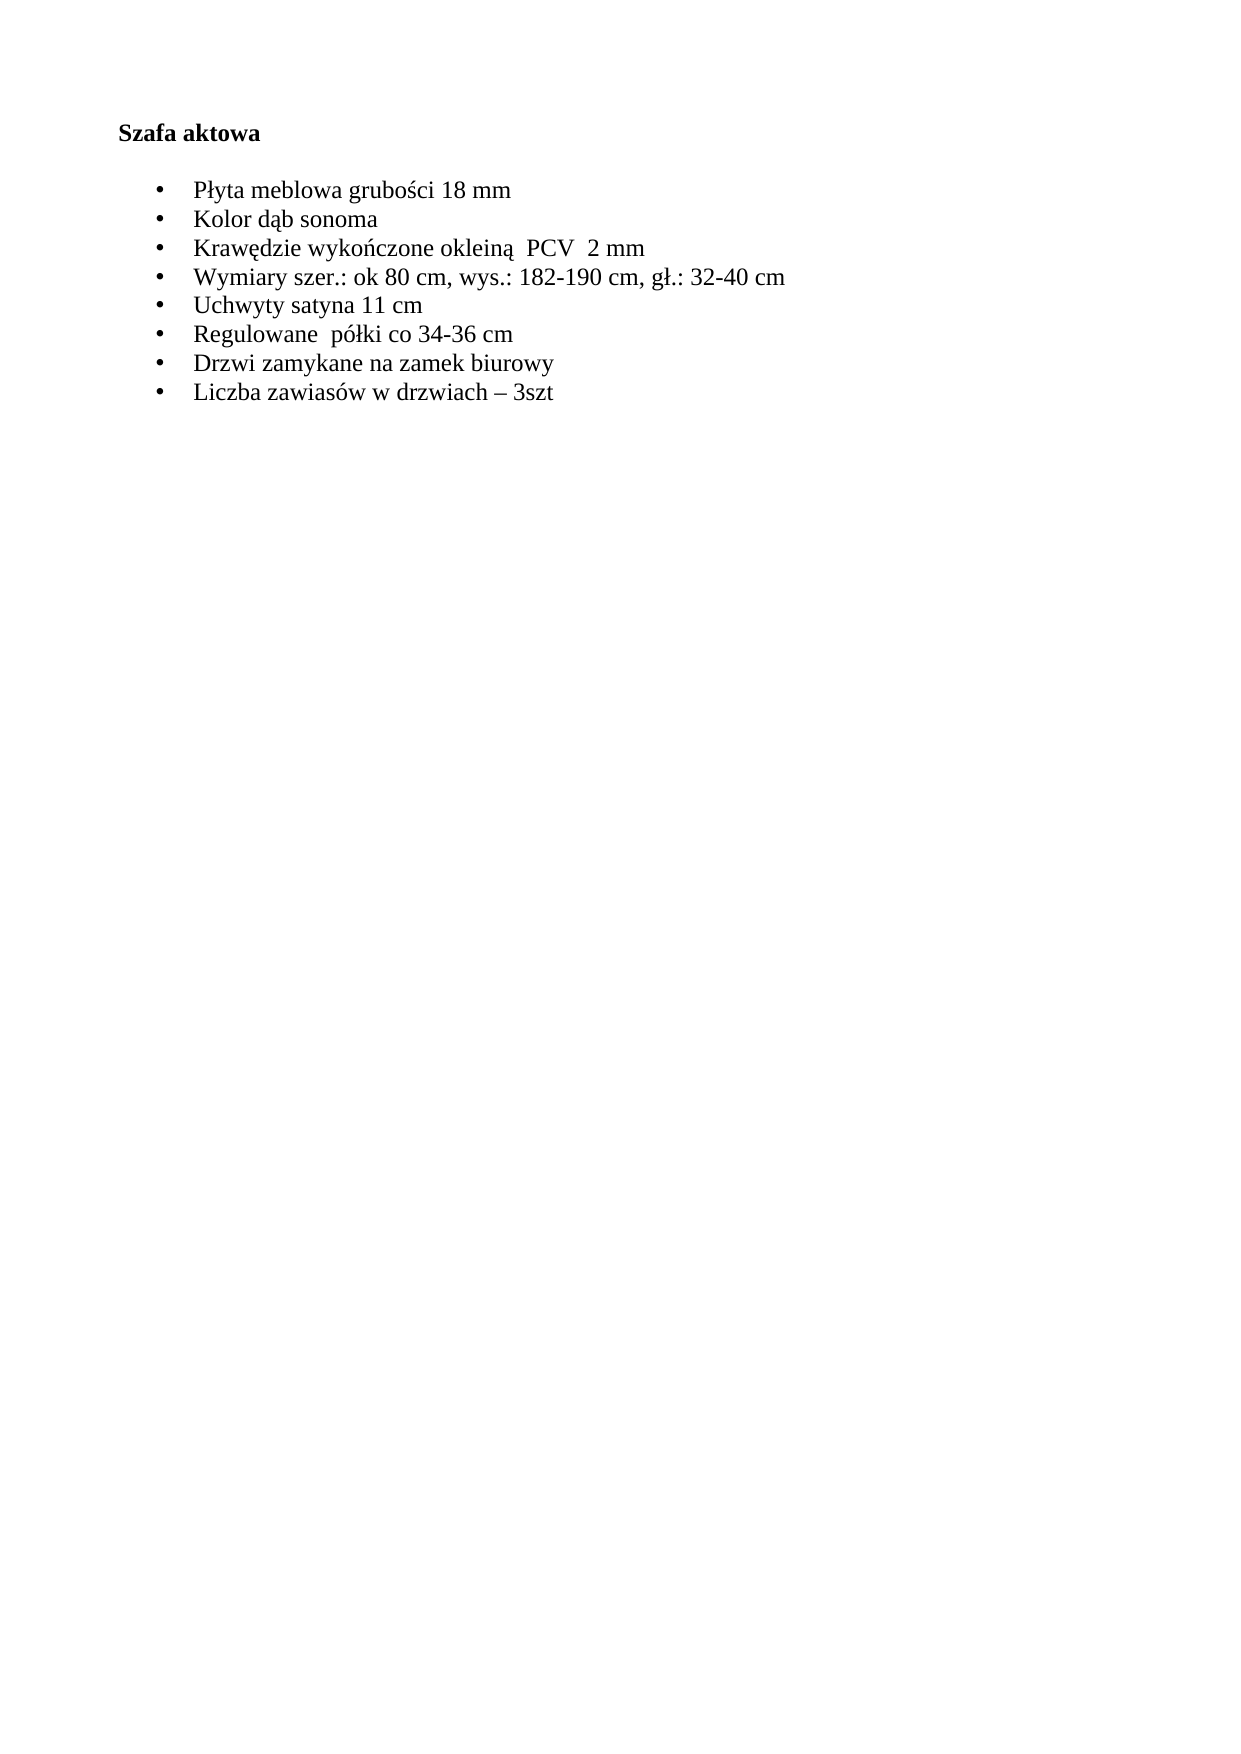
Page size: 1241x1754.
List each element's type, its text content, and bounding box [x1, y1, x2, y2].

text Szafa aktowa [118, 118, 1122, 147]
list Płyta meblowa grubości 18 mm [156, 176, 1122, 204]
list Liczba zawiasów w drzwiach – 3szt [156, 377, 1122, 406]
list Krawędzie wykończone okleiną PCV 2 mm [156, 233, 1122, 262]
list Uchwyty satyna 11 cm [156, 291, 1122, 319]
list Drzwi zamykane na zamek biurowy [156, 348, 1122, 377]
list Regulowane półki co 34-36 cm [156, 319, 1122, 348]
list Kolor dąb sonoma [156, 204, 1122, 233]
list Wymiary szer.: ok 80 cm, wys.: 182-190 cm, gł.: 32-40 cm [156, 262, 1122, 291]
